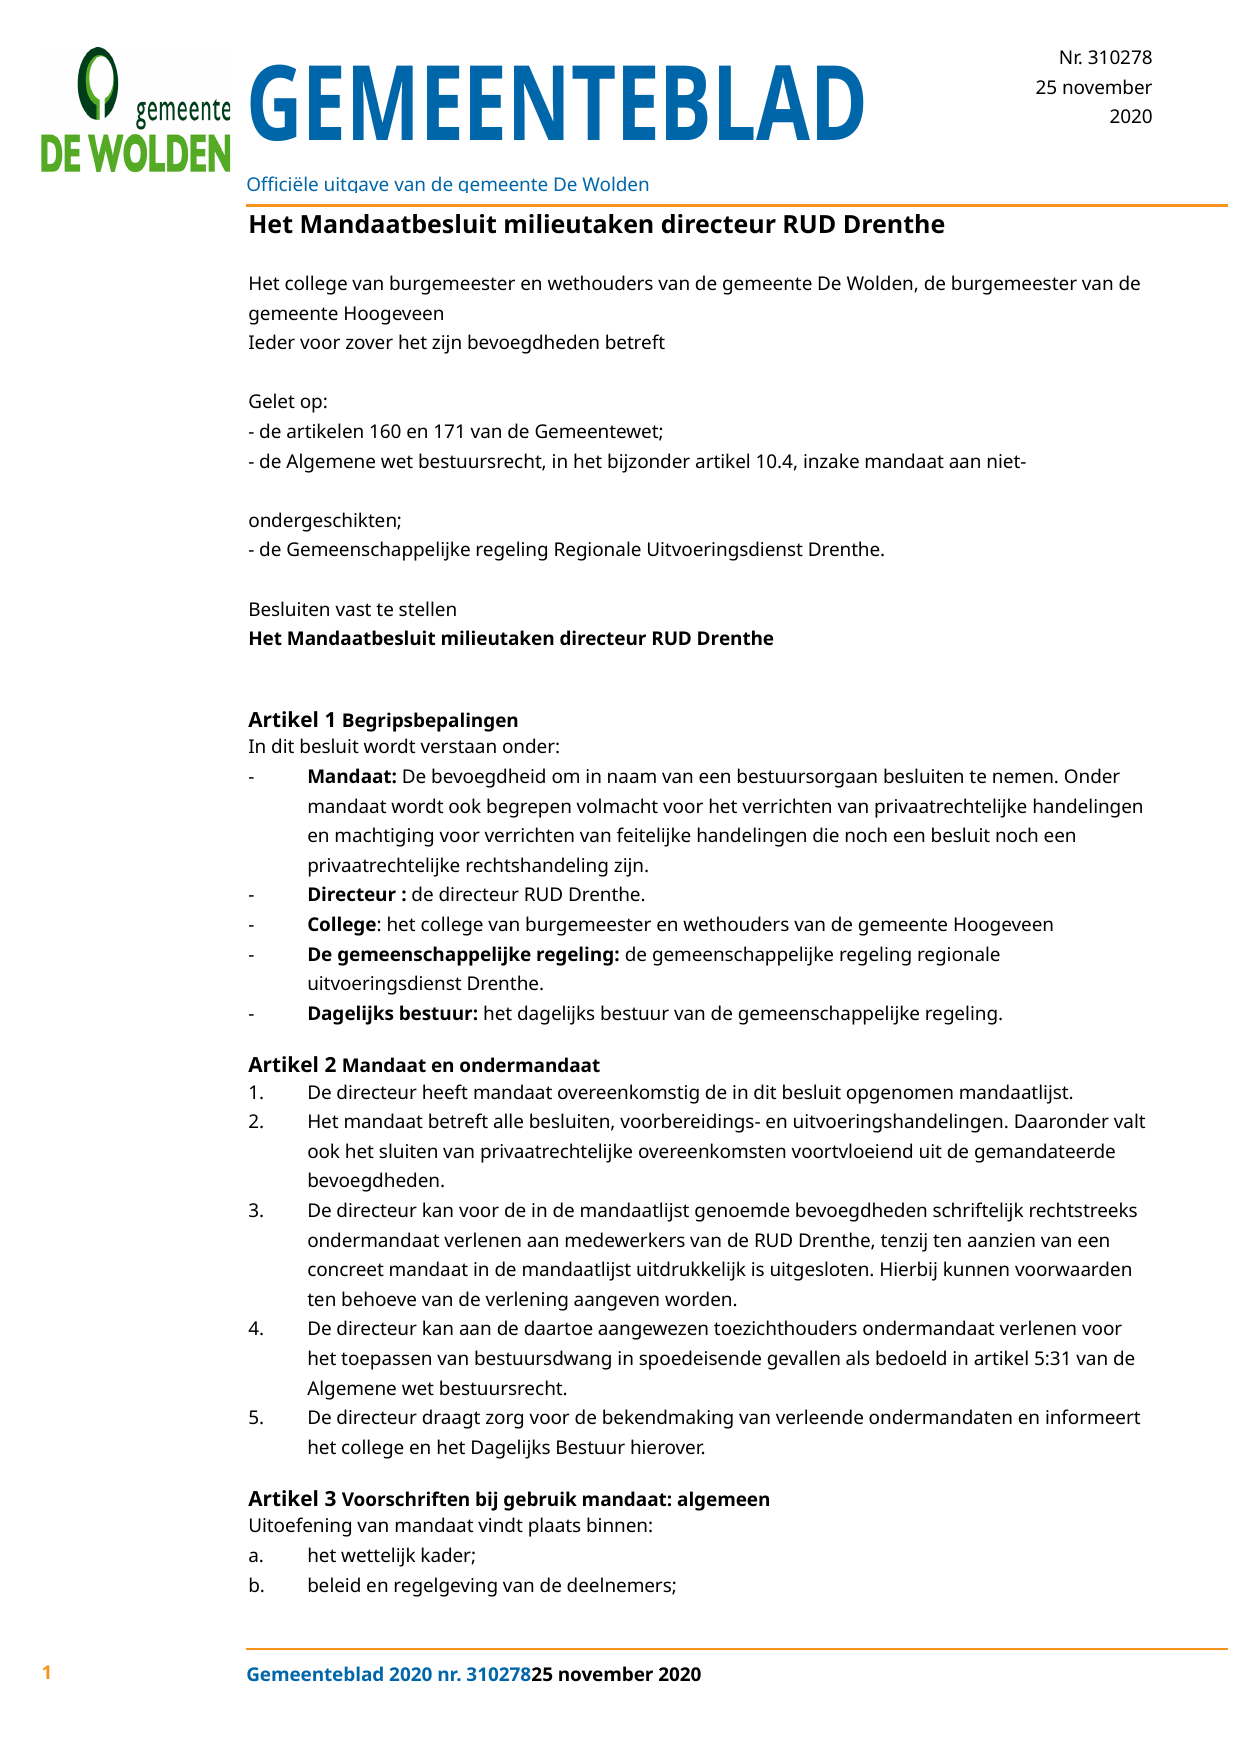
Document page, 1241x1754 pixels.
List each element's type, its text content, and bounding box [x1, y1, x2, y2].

list De gemeenschappelijke regeling: de gemeenschappelijke regeling regionale uitvoeringsdienst Drenthe. [248, 941, 1152, 996]
text Het college van burgemeester en wethouders van de gemeente De Wolden, de burgemeester van de gemeente Hoogeveen [248, 270, 1152, 326]
text Uitoefening van mandaat vindt plaats binnen: [248, 1513, 1152, 1538]
text Besluiten vast te stellen [248, 596, 1152, 621]
text Artikel 3 Voorschriften bij gebruik mandaat: algemeen [248, 1484, 1152, 1513]
list Directeur : de directeur RUD Drenthe. [248, 882, 1152, 907]
text Artikel 2 Mandaat en ondermandaat [248, 1050, 1152, 1079]
list De directeur kan voor de in de mandaatlijst genoemde bevoegdheden schriftelijk rechtstreeks ondermandaat verlenen aan medewerkers van de RUD Drenthe, tenzij ten aanzien van een concreet mandaat in de mandaatlijst uitdrukkelijk is uitgesloten. Hierbij kunnen voorwaarden ten behoeve van de verlening aangeven worden. [248, 1197, 1152, 1312]
text Het Mandaatbesluit milieutaken directeur RUD Drenthe [248, 625, 1152, 651]
list De directeur heeft mandaat overeenkomstig de in dit besluit opgenomen mandaatlijst. [248, 1079, 1152, 1104]
list het wettelijk kader; [248, 1542, 1152, 1568]
list Mandaat: De bevoegdheid om in naam van een bestuursorgaan besluiten te nemen. Onder mandaat wordt ook begrepen volmacht voor het verrichten van privaatrechtelijke handelingen en machtiging voor verrichten van feitelijke handelingen die noch een besluit noch een privaatrechtelijke rechtshandeling zijn. [248, 763, 1152, 878]
list beleid en regelgeving van de deelnemers; [248, 1572, 1152, 1598]
text Ieder voor zover het zijn bevoegdheden betreft [248, 329, 1152, 355]
list Dagelijks bestuur: het dagelijks bestuur van de gemeenschappelijke regeling. [248, 1000, 1152, 1026]
text - de Gemeenschappelijke regeling Regionale Uitvoeringsdienst Drenthe. [248, 537, 1152, 562]
text - de Algemene wet bestuursrecht, in het bijzonder artikel 10.4, inzake mandaat aan niet- [248, 448, 1152, 473]
list Het mandaat betreft alle besluiten, voorbereidings- en uitvoeringshandelingen. Daaronder valt ook het sluiten van privaatrechtelijke overeenkomsten voortvloeiend uit de gemandateerde bevoegdheden. [248, 1108, 1152, 1193]
text - de artikelen 160 en 171 van de Gemeentewet; [248, 418, 1152, 444]
list College: het college van burgemeester en wethouders van de gemeente Hoogeveen [248, 911, 1152, 937]
text Gelet op: [248, 389, 1152, 414]
list De directeur draagt zorg voor de bekendmaking van verleende ondermandaten en informeert het college en het Dagelijks Bestuur hierover. [248, 1404, 1152, 1459]
text ondergeschikten; [248, 507, 1152, 533]
text Artikel 1 Begripsbepalingen [248, 705, 1152, 734]
picture [41, 47, 231, 172]
text In dit besluit wordt verstaan onder: [248, 734, 1152, 759]
list De directeur kan aan de daartoe aangewezen toezichthouders ondermandaat verlenen voor het toepassen van bestuursdwang in spoedeisende gevallen als bedoeld in artikel 5:31 van de Algemene wet bestuursrecht. [248, 1316, 1152, 1400]
text Het Mandaatbesluit milieutaken directeur RUD Drenthe [248, 207, 1152, 241]
